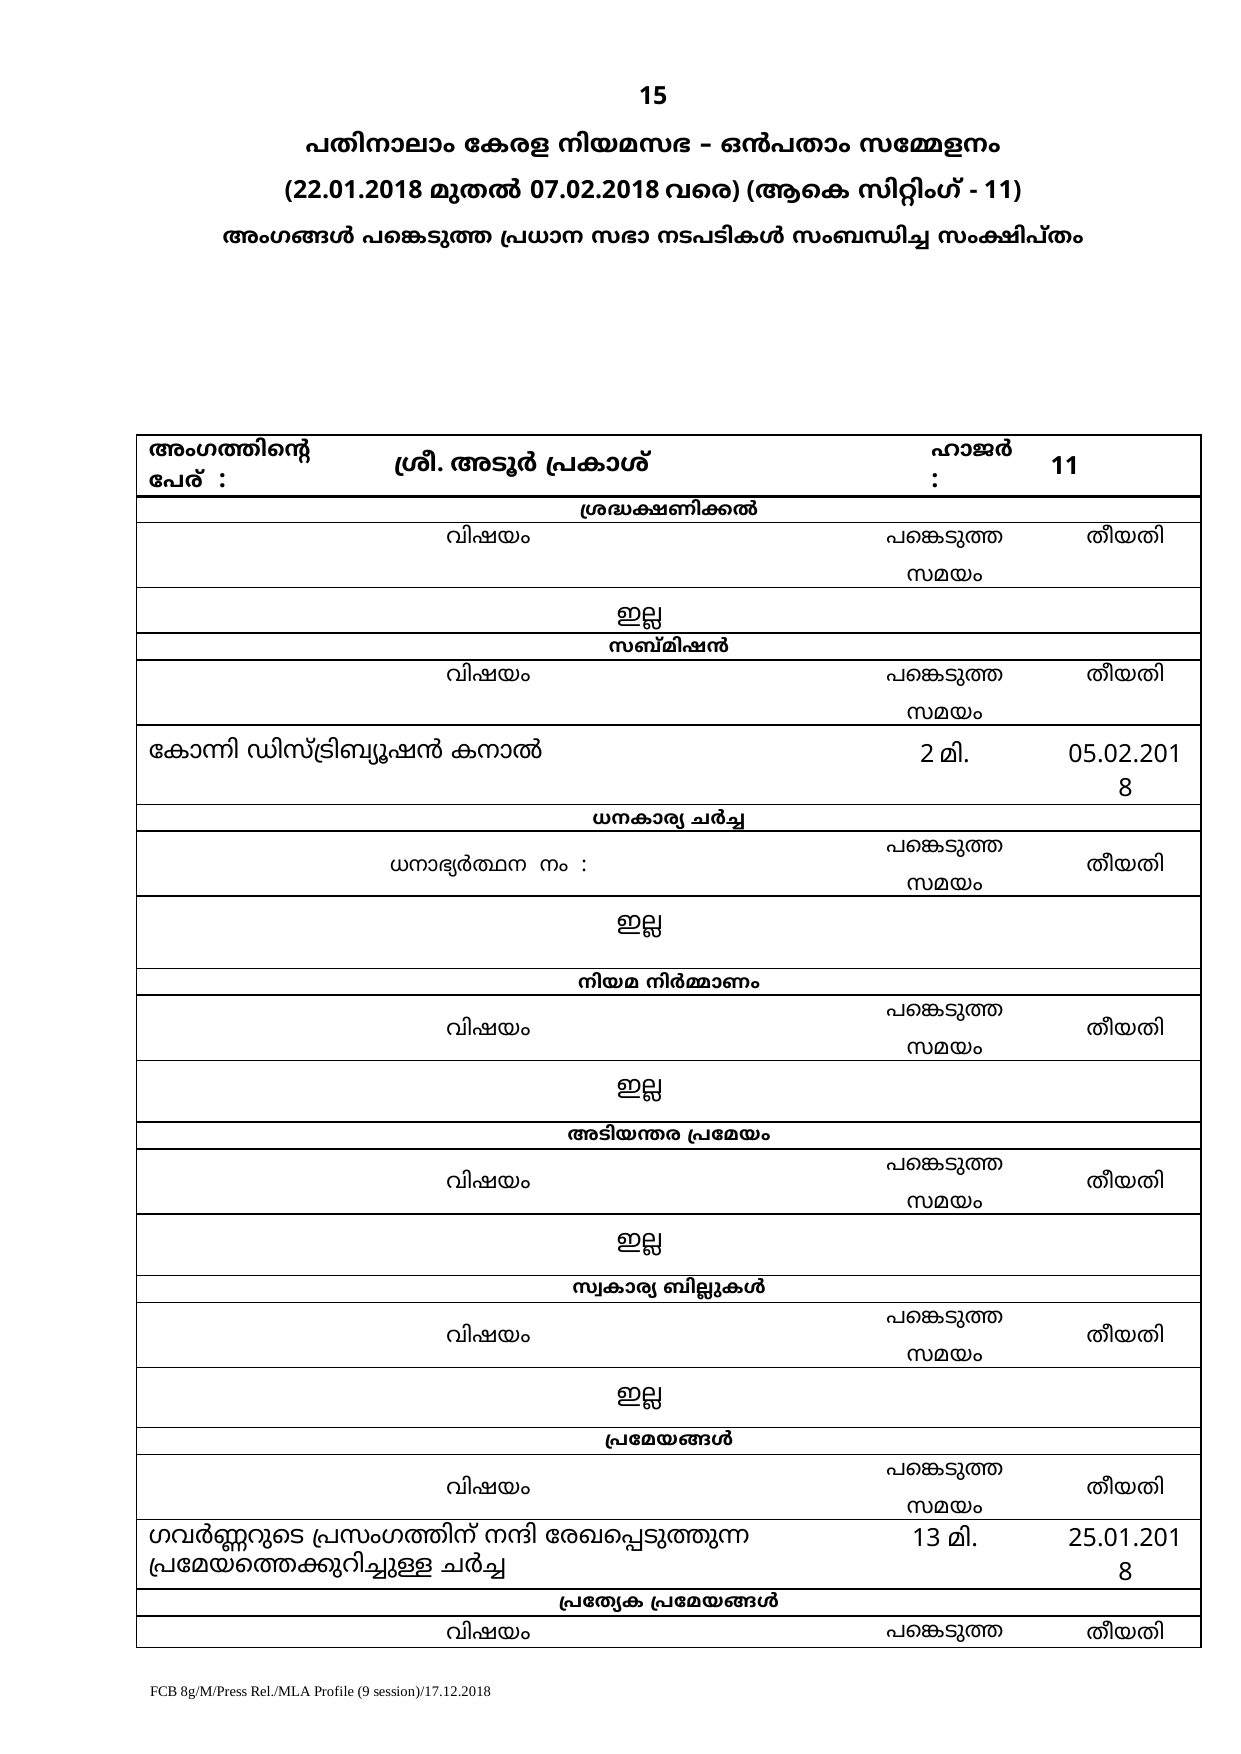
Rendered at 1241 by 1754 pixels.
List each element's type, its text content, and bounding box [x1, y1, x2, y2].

table_cell തീയതി [1050, 523, 1200, 587]
table_cell [840, 1368, 1049, 1427]
table_cell [840, 1061, 1049, 1121]
table_cell ഇല്ല [137, 897, 840, 967]
table_cell ശ്രദ്ധക്ഷണിക്കൽ [137, 498, 1200, 522]
table_cell തീയതി [1050, 1617, 1200, 1647]
table_cell വിഷയം [137, 1303, 840, 1367]
table_cell സബ്മിഷൻ [137, 634, 1200, 659]
table_cell [1050, 1215, 1200, 1275]
table_cell പങ്കെടുത്ത സമയം [840, 523, 1049, 587]
table_cell ഇല്ല [137, 1061, 840, 1121]
table_cell പ്രമേയങ്ങള്‍ [137, 1428, 1200, 1453]
table_cell പങ്കെടുത്ത സമയം [840, 1303, 1049, 1367]
table_cell നിയമ നിര്‍മ്മാണം [137, 969, 1200, 994]
table_cell ഗവര്‍ണ്ണറുടെ പ്രസംഗത്തിന് നന്ദി രേഖപ്പെടുത്തുന്ന പ്രമേയത്തെക്കുറിച്ചുള്ള ചര്‍ച്ച [137, 1520, 840, 1588]
table_header അംഗത്തിന്റെ പേര് : [137, 436, 382, 495]
table_cell പങ്കെടുത്ത സമയം [840, 996, 1049, 1059]
table_cell ഇല്ല [137, 1215, 840, 1275]
table_cell [1050, 1061, 1200, 1121]
table_cell പങ്കെടുത്ത സമയം [840, 832, 1049, 895]
table_cell ധനാഭ്യർത്ഥന നം : [137, 832, 840, 895]
table_cell തീയതി [1050, 832, 1200, 895]
table_cell വിഷയം [137, 523, 840, 587]
table_header 11 [1038, 436, 1200, 495]
table_cell തീയതി [1050, 661, 1200, 724]
table_cell [1050, 588, 1200, 632]
table_cell വിഷയം [137, 1455, 840, 1519]
table_cell [1050, 897, 1200, 967]
table_cell [1050, 1368, 1200, 1427]
table_cell വിഷയം [137, 661, 840, 724]
table_cell തീയതി [1050, 1150, 1200, 1213]
table_cell തീയതി [1050, 1455, 1200, 1519]
table_cell വിഷയം [137, 1150, 840, 1213]
table_cell അടിയന്തര പ്രമേയം [137, 1123, 1200, 1148]
table_cell 05.02.2018 [1050, 726, 1200, 803]
table_cell തീയതി [1050, 1303, 1200, 1367]
table_cell പ്രത്യേക പ്രമേയങ്ങള്‍ [137, 1590, 1200, 1615]
table_cell സ്വകാര്യ ബില്ലുകള്‍ [137, 1276, 1200, 1301]
table_cell [840, 588, 1049, 632]
table_cell 25.01.2018 [1050, 1520, 1200, 1588]
table_cell 13 മി. [840, 1520, 1049, 1588]
table_cell തീയതി [1050, 996, 1200, 1059]
table_cell പങ്കെടുത്ത സമയം [840, 1455, 1049, 1519]
table_cell [840, 897, 1049, 967]
table_cell പങ്കെടുത്ത സമയം [840, 661, 1049, 724]
table_header ഹാജര്‍ : [919, 436, 1038, 495]
table_cell [840, 1215, 1049, 1275]
table_cell 2മി. [840, 726, 1049, 803]
table_cell വിഷയം [137, 1617, 840, 1647]
table_cell ഇല്ല [137, 1368, 840, 1427]
table_cell ഇല്ല [137, 588, 840, 632]
table_cell കോന്നി ഡിസ്ട്രിബ്യൂഷന്‍ കനാല്‍ [137, 726, 840, 803]
table_header ശ്രീ. അടൂര്‍ പ്രകാശ് [382, 436, 919, 495]
table_cell വിഷയം [137, 996, 840, 1059]
table_cell പങ്കെടുത്ത സമയം [840, 1150, 1049, 1213]
table_cell പങ്കെടുത്ത [840, 1617, 1049, 1647]
table_cell ധനകാര്യ ചര്‍ച്ച [137, 805, 1200, 830]
